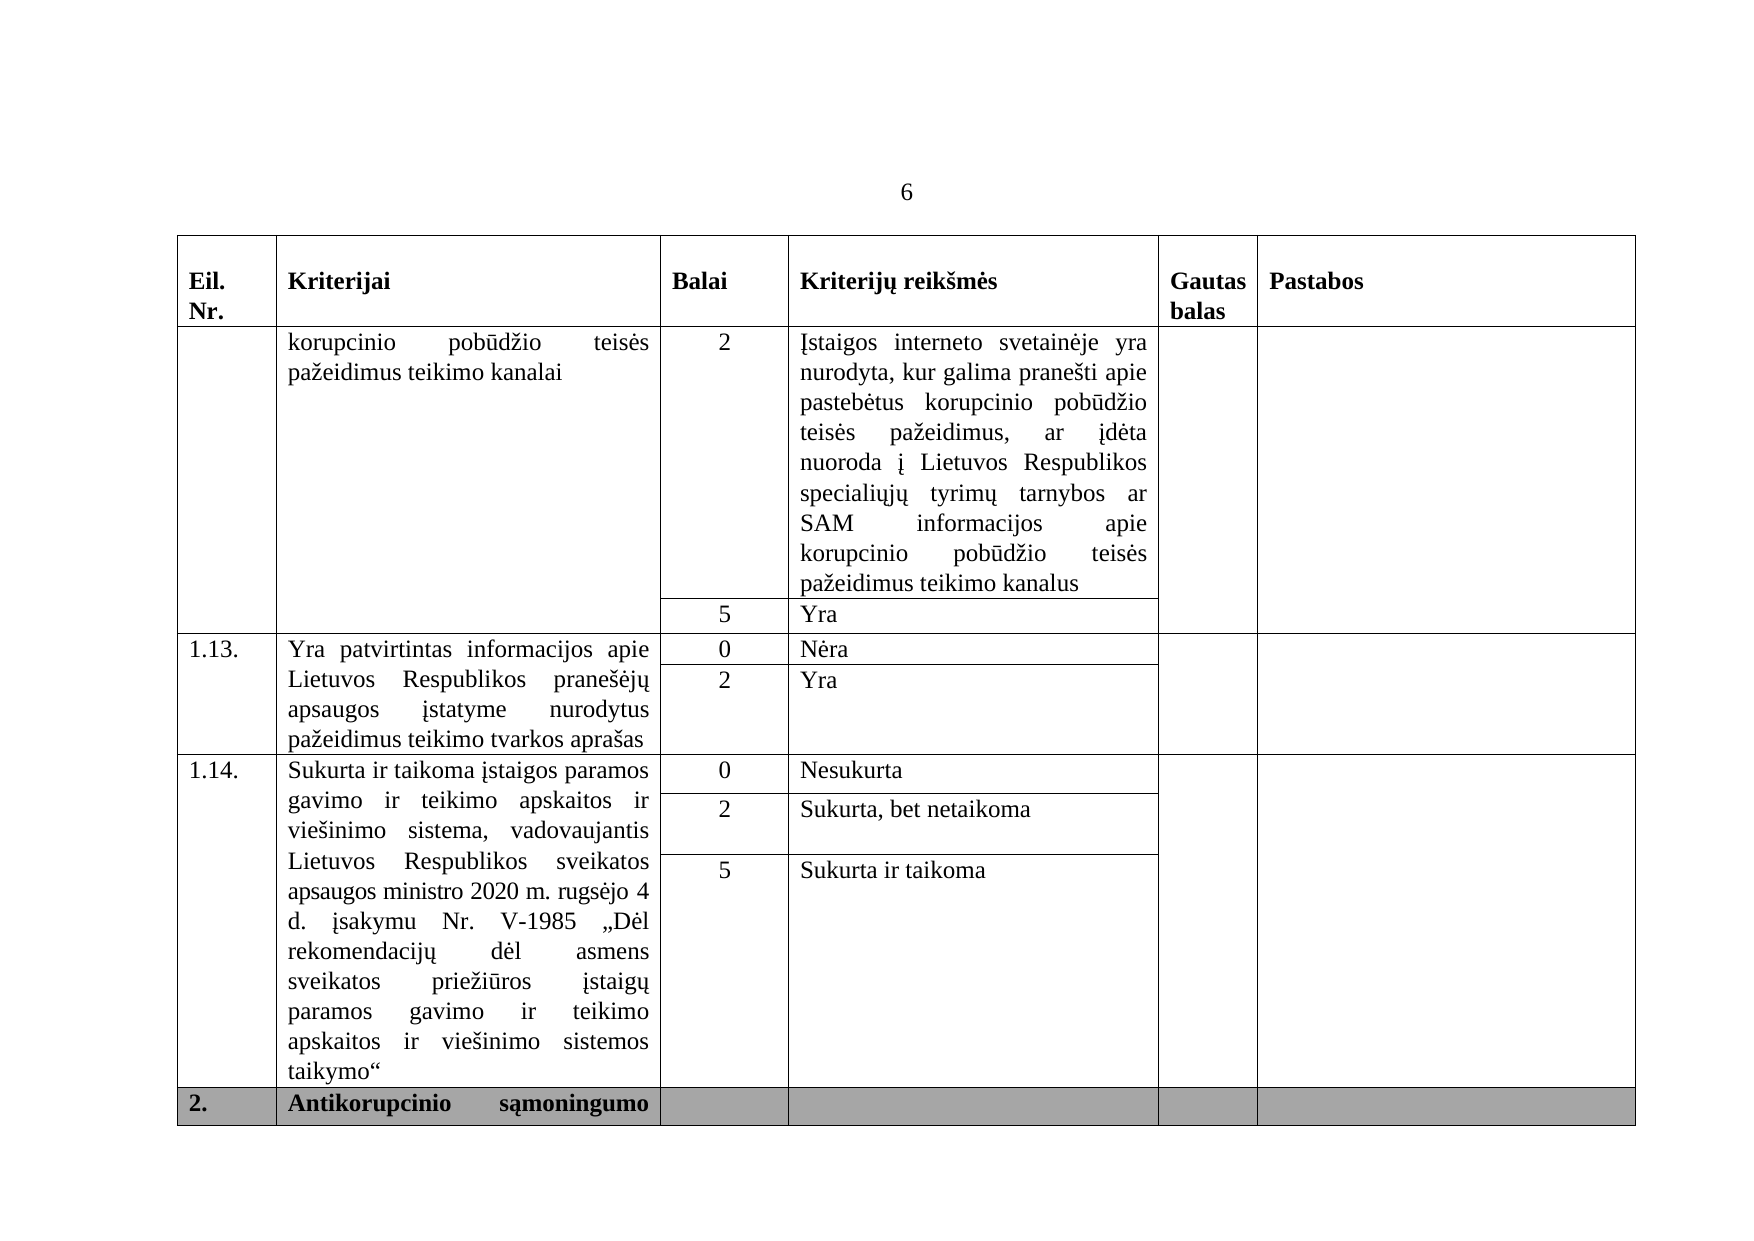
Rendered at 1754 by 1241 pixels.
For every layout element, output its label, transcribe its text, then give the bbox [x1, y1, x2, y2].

table_cell [1258, 327, 1635, 633]
table_cell 5 [661, 599, 788, 633]
table_cell [661, 1088, 788, 1125]
table_cell [1258, 634, 1635, 754]
table_cell korupcinio pobūdžio teisės pažeidimus teikimo kanalai [277, 327, 660, 633]
table_cell 2. [178, 1088, 276, 1125]
table_header Balai [661, 236, 788, 326]
table_cell Yra [789, 665, 1158, 754]
table_cell Nesukurta [789, 755, 1158, 793]
table_cell Sukurta ir taikoma [789, 855, 1158, 1087]
table_cell [1159, 755, 1257, 1087]
table_cell [1159, 327, 1257, 633]
table_cell 0 [661, 634, 788, 664]
table_header Eil. Nr. [178, 236, 276, 326]
table_cell 1.13. [178, 634, 276, 754]
table_cell Antikorupcinio sąmoningumo [277, 1088, 660, 1125]
table_cell Sukurta ir taikoma įstaigos paramos gavimo ir teikimo apskaitos ir viešinimo sistema, vadovaujantis Lietuvos Respublikos sveikatos apsaugos ministro 2020 m. rugsėjo 4 d. įsakymu Nr. V-1985 „Dėl rekomendacijų dėl asmens sveikatos priežiūros įstaigų paramos gavimo ir teikimo apskaitos ir viešinimo sistemos taikymo“ [277, 755, 660, 1087]
table_cell 1.14. [178, 755, 276, 1087]
table_cell [789, 1088, 1158, 1125]
table_cell 0 [661, 755, 788, 793]
table_cell 2 [661, 794, 788, 854]
table_cell [1258, 755, 1635, 1087]
table_cell 2 [661, 665, 788, 754]
table_cell Sukurta, bet netaikoma [789, 794, 1158, 854]
table_header Kriterijų reikšmės [789, 236, 1158, 326]
table_cell Įstaigos interneto svetainėje yra nurodyta, kur galima pranešti apie pastebėtus korupcinio pobūdžio teisės pažeidimus, ar įdėta nuoroda į Lietuvos Respublikos specialiųjų tyrimų tarnybos ar SAM informacijos apie korupcinio pobūdžio teisės pažeidimus teikimo kanalus [789, 327, 1158, 598]
table_cell 2 [661, 327, 788, 598]
table_cell Nėra [789, 634, 1158, 664]
table_cell [1159, 1088, 1257, 1125]
table_cell Yra patvirtintas informacijos apie Lietuvos Respublikos pranešėjų apsaugos įstatyme nurodytus pažeidimus teikimo tvarkos aprašas [277, 634, 660, 754]
table_cell [178, 327, 276, 633]
table_cell Yra [789, 599, 1158, 633]
table_header Kriterijai [277, 236, 660, 326]
table_cell [1159, 634, 1257, 754]
table_header Gautas balas [1159, 236, 1257, 326]
table_header Pastabos [1258, 236, 1635, 326]
table_cell [1258, 1088, 1635, 1125]
table_cell 5 [661, 855, 788, 1087]
